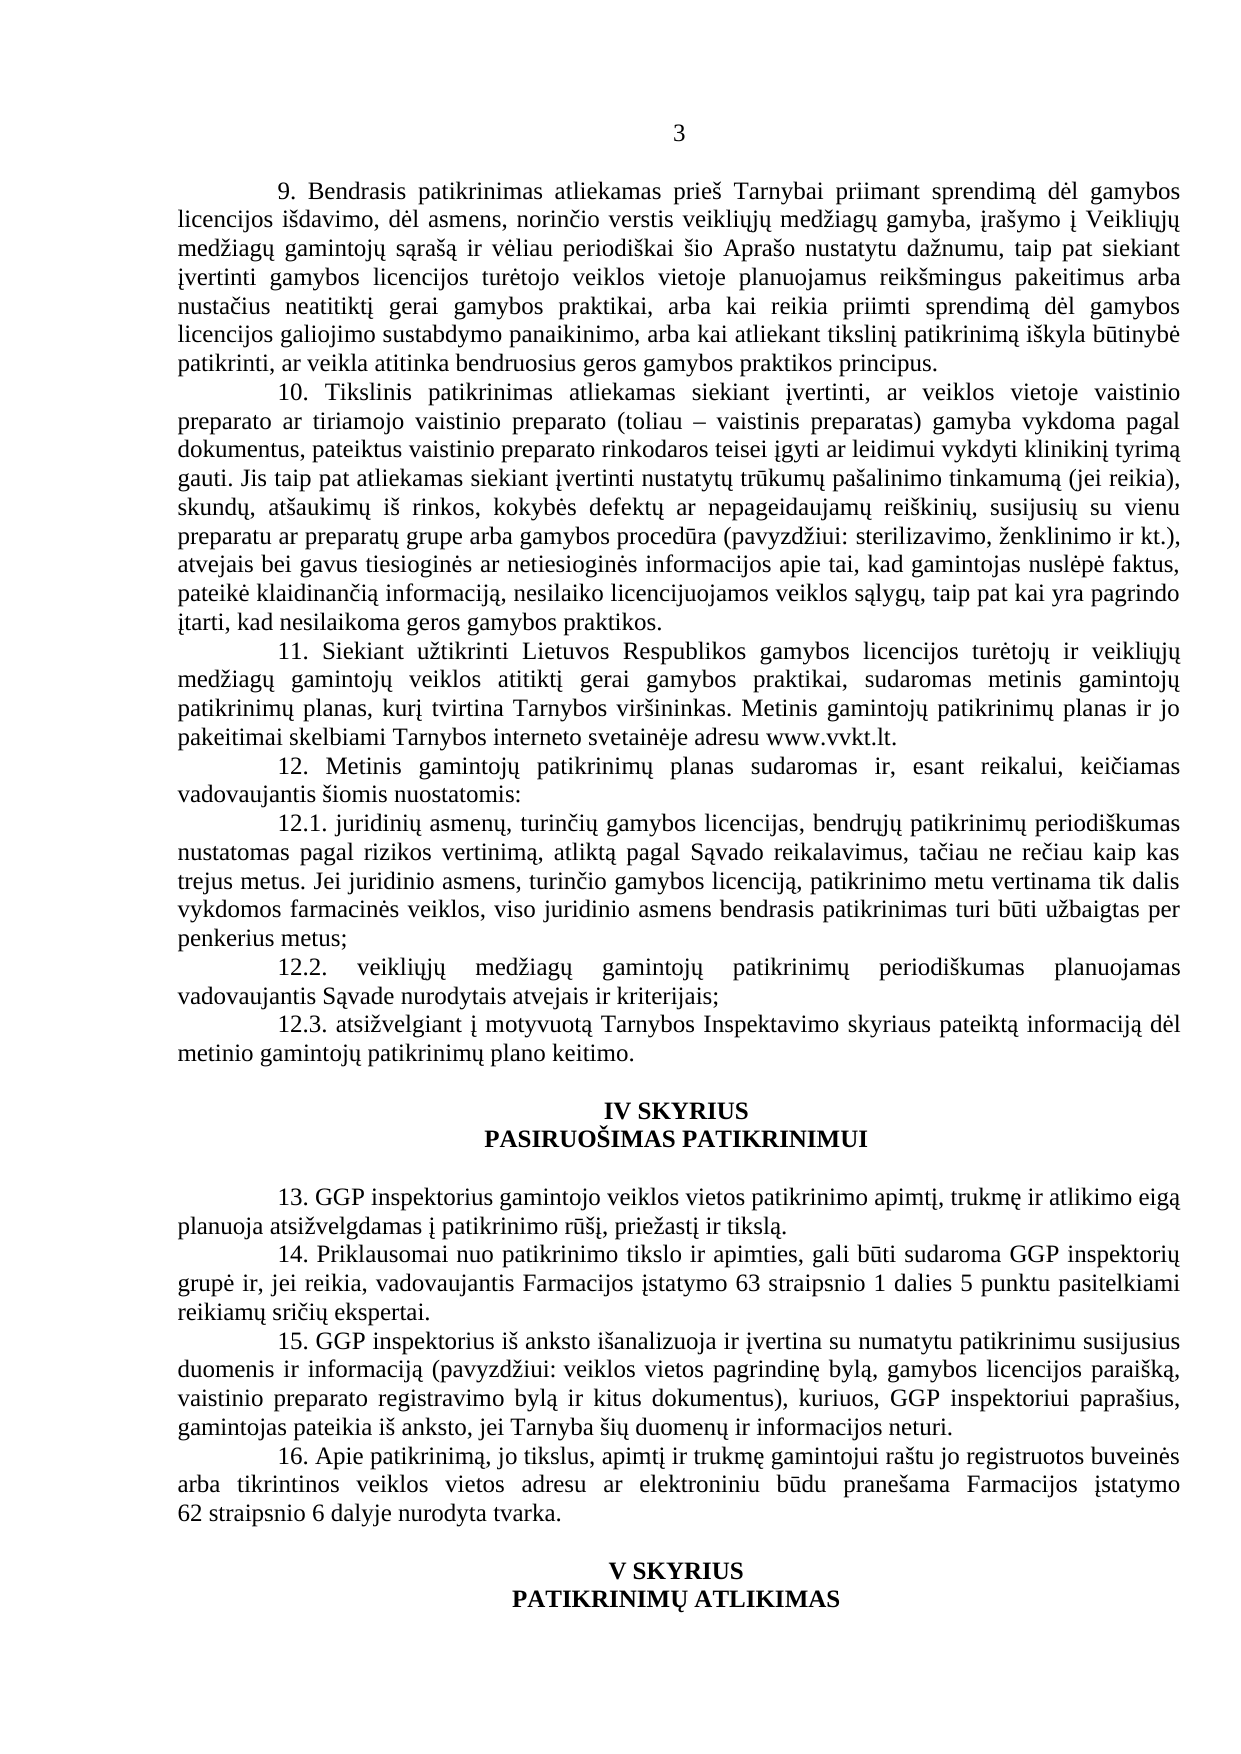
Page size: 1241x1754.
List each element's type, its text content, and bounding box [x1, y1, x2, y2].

text 12.2. veikliųjų medžiagų gamintojų patikrinimų periodiškumas planuojamas vadovaujantis Sąvade nurodytais atvejais ir kriterijais; [177, 952, 1181, 1009]
text IV SKYRIUS [177, 1096, 1181, 1124]
text 12.3. atsižvelgiant į motyvuotą Tarnybos Inspektavimo skyriaus pateiktą informaciją dėl metinio gamintojų patikrinimų plano keitimo. [177, 1009, 1181, 1067]
text V SKYRIUS [177, 1556, 1181, 1584]
text 12. Metinis gamintojų patikrinimų planas sudaromas ir, esant reikalui, keičiamas vadovaujantis šiomis nuostatomis: [177, 751, 1181, 808]
text 13. GGP inspektorius gamintojo veiklos vietos patikrinimo apimtį, trukmę ir atlikimo eigą planuoja atsižvelgdamas į patikrinimo rūšį, priežastį ir tikslą. [177, 1182, 1181, 1239]
text 16. Apie patikrinimą, jo tikslus, apimtį ir trukmę gamintojui raštu jo registruotos buveinės arba tikrintinos veiklos vietos adresu ar elektroniniu būdu pranešama Farmacijos įstatymo 62 straipsnio 6 dalyje nurodyta tvarka. [177, 1441, 1181, 1527]
text 15. GGP inspektorius iš anksto išanalizuoja ir įvertina su numatytu patikrinimu susijusius duomenis ir informaciją (pavyzdžiui: veiklos vietos pagrindinę bylą, gamybos licencijos paraišką, vaistinio preparato registravimo bylą ir kitus dokumentus), kuriuos, GGP inspektoriui paprašius, gamintojas pateikia iš anksto, jei Tarnyba šių duomenų ir informacijos neturi. [177, 1326, 1181, 1441]
text 12.1. juridinių asmenų, turinčių gamybos licencijas, bendrųjų patikrinimų periodiškumas nustatomas pagal rizikos vertinimą, atliktą pagal Sąvado reikalavimus, tačiau ne rečiau kaip kas trejus metus. Jei juridinio asmens, turinčio gamybos licenciją, patikrinimo metu vertinama tik dalis vykdomos farmacinės veiklos, viso juridinio asmens bendrasis patikrinimas turi būti užbaigtas per penkerius metus; [177, 808, 1181, 952]
text 10. Tikslinis patikrinimas atliekamas siekiant įvertinti, ar veiklos vietoje vaistinio preparato ar tiriamojo vaistinio preparato (toliau – vaistinis preparatas) gamyba vykdoma pagal dokumentus, pateiktus vaistinio preparato rinkodaros teisei įgyti ar leidimui vykdyti klinikinį tyrimą gauti. Jis taip pat atliekamas siekiant įvertinti nustatytų trūkumų pašalinimo tinkamumą (jei reikia), skundų, atšaukimų iš rinkos, kokybės defektų ar nepageidaujamų reiškinių, susijusių su vienu preparatu ar preparatų grupe arba gamybos procedūra (pavyzdžiui: sterilizavimo, ženklinimo ir kt.), atvejais bei gavus tiesioginės ar netiesioginės informacijos apie tai, kad gamintojas nuslėpė faktus, pateikė klaidinančią informaciją, nesilaiko licencijuojamos veiklos sąlygų, taip pat kai yra pagrindo įtarti, kad nesilaikoma geros gamybos praktikos. [177, 377, 1181, 636]
text 14. Priklausomai nuo patikrinimo tikslo ir apimties, gali būti sudaroma GGP inspektorių grupė ir, jei reikia, vadovaujantis Farmacijos įstatymo 63 straipsnio 1 dalies 5 punktu pasitelkiami reikiamų sričių ekspertai. [177, 1239, 1181, 1326]
text 9. Bendrasis patikrinimas atliekamas prieš Tarnybai priimant sprendimą dėl gamybos licencijos išdavimo, dėl asmens, norinčio verstis veikliųjų medžiagų gamyba, įrašymo į Veikliųjų medžiagų gamintojų sąrašą ir vėliau periodiškai šio Aprašo nustatytu dažnumu, taip pat siekiant įvertinti gamybos licencijos turėtojo veiklos vietoje planuojamus reikšmingus pakeitimus arba nustačius neatitiktį gerai gamybos praktikai, arba kai reikia priimti sprendimą dėl gamybos licencijos galiojimo sustabdymo panaikinimo, arba kai atliekant tikslinį patikrinimą iškyla būtinybė patikrinti, ar veikla atitinka bendruosius geros gamybos praktikos principus. [177, 176, 1181, 377]
text PATIKRINIMŲ ATLIKIMAS [177, 1584, 1181, 1613]
text 11. Siekiant užtikrinti Lietuvos Respublikos gamybos licencijos turėtojų ir veikliųjų medžiagų gamintojų veiklos atitiktį gerai gamybos praktikai, sudaromas metinis gamintojų patikrinimų planas, kurį tvirtina Tarnybos viršininkas. Metinis gamintojų patikrinimų planas ir jo pakeitimai skelbiami Tarnybos interneto svetainėje adresu www.vvkt.lt. [177, 636, 1181, 751]
text PASIRUOŠIMAS PATIKRINIMUI [177, 1124, 1181, 1153]
